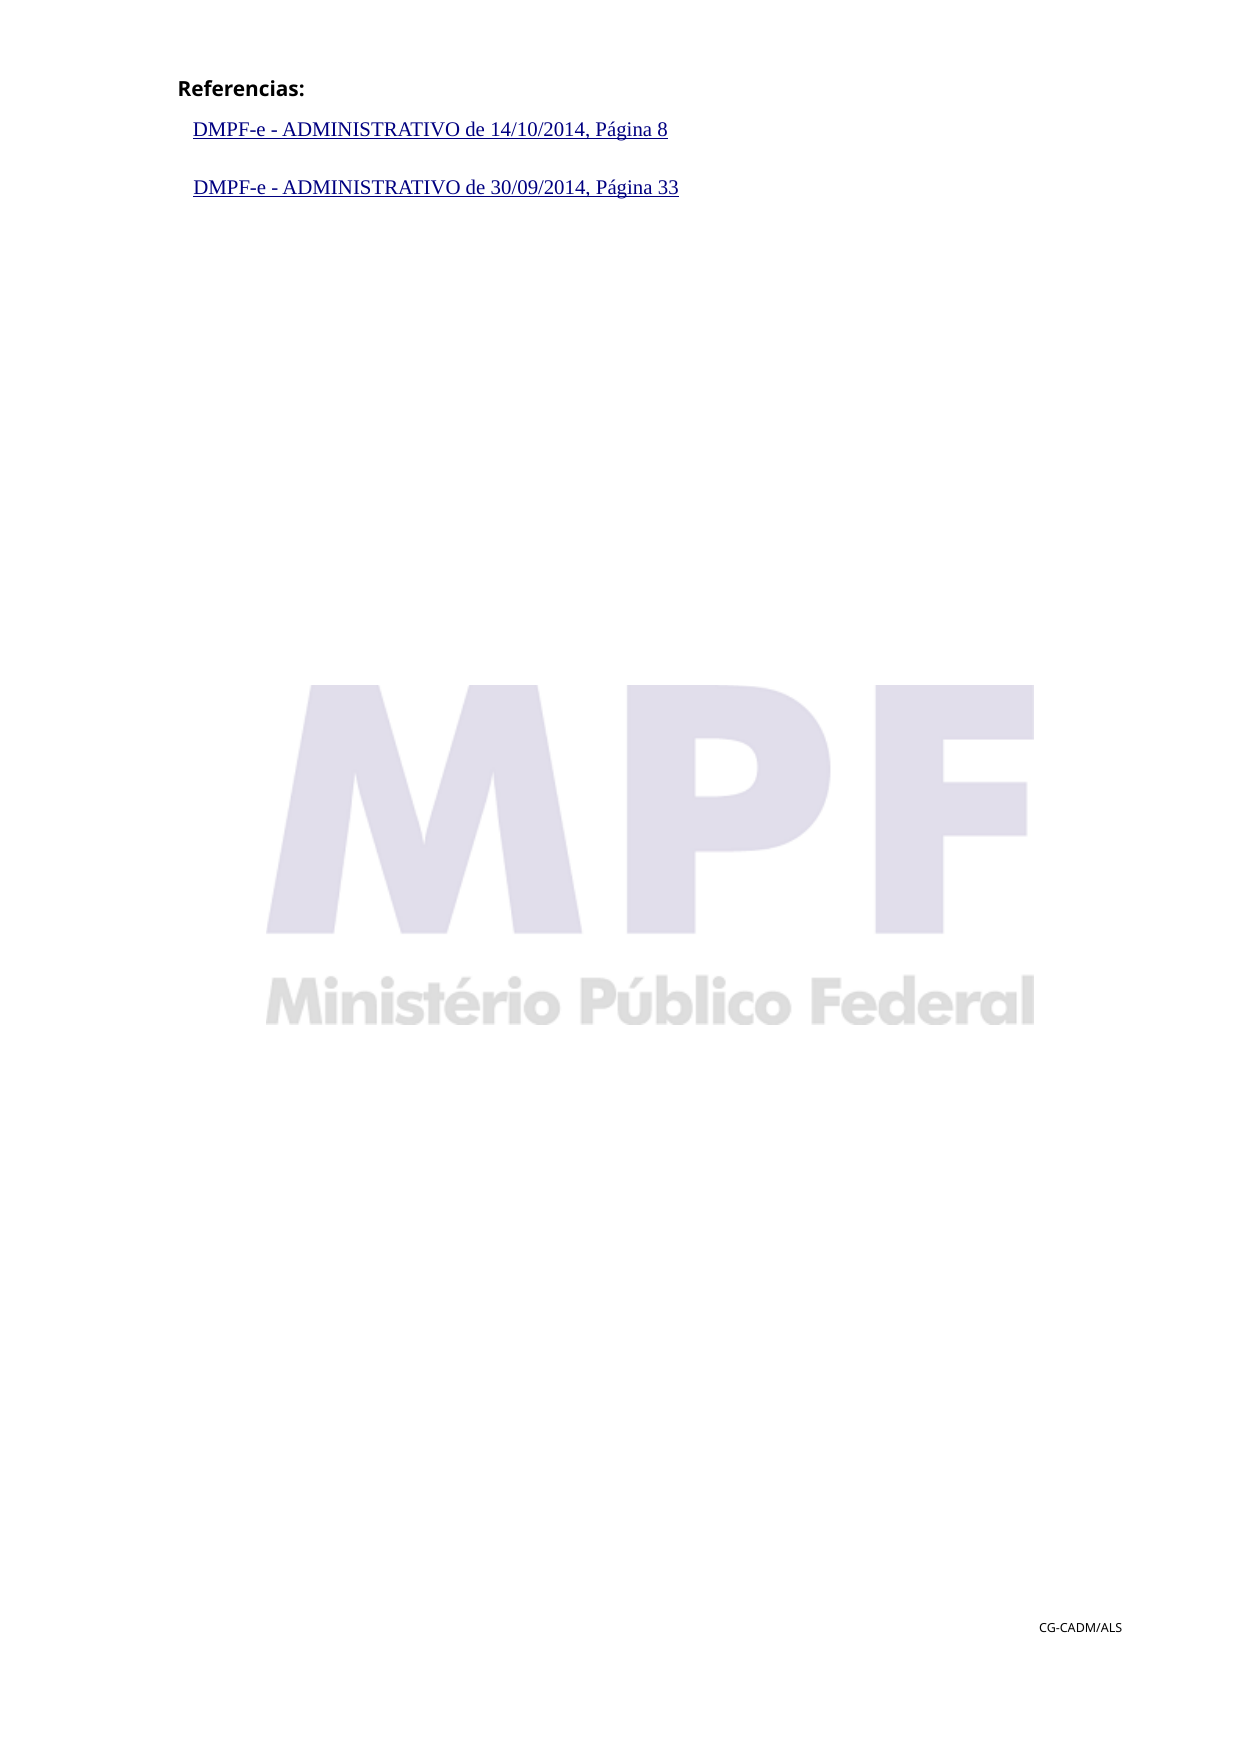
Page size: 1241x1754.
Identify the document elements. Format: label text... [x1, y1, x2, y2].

table_header DMPF-e - ADMINISTRATIVO de 14/10/2014, Página 8 [190, 115, 673, 144]
text Referencias: [177, 74, 1122, 102]
table_header [177, 173, 190, 202]
table_header [175, 115, 190, 144]
picture [266, 685, 1034, 1025]
table_header DMPF-e - ADMINISTRATIVO de 30/09/2014, Página 33 [190, 173, 683, 202]
